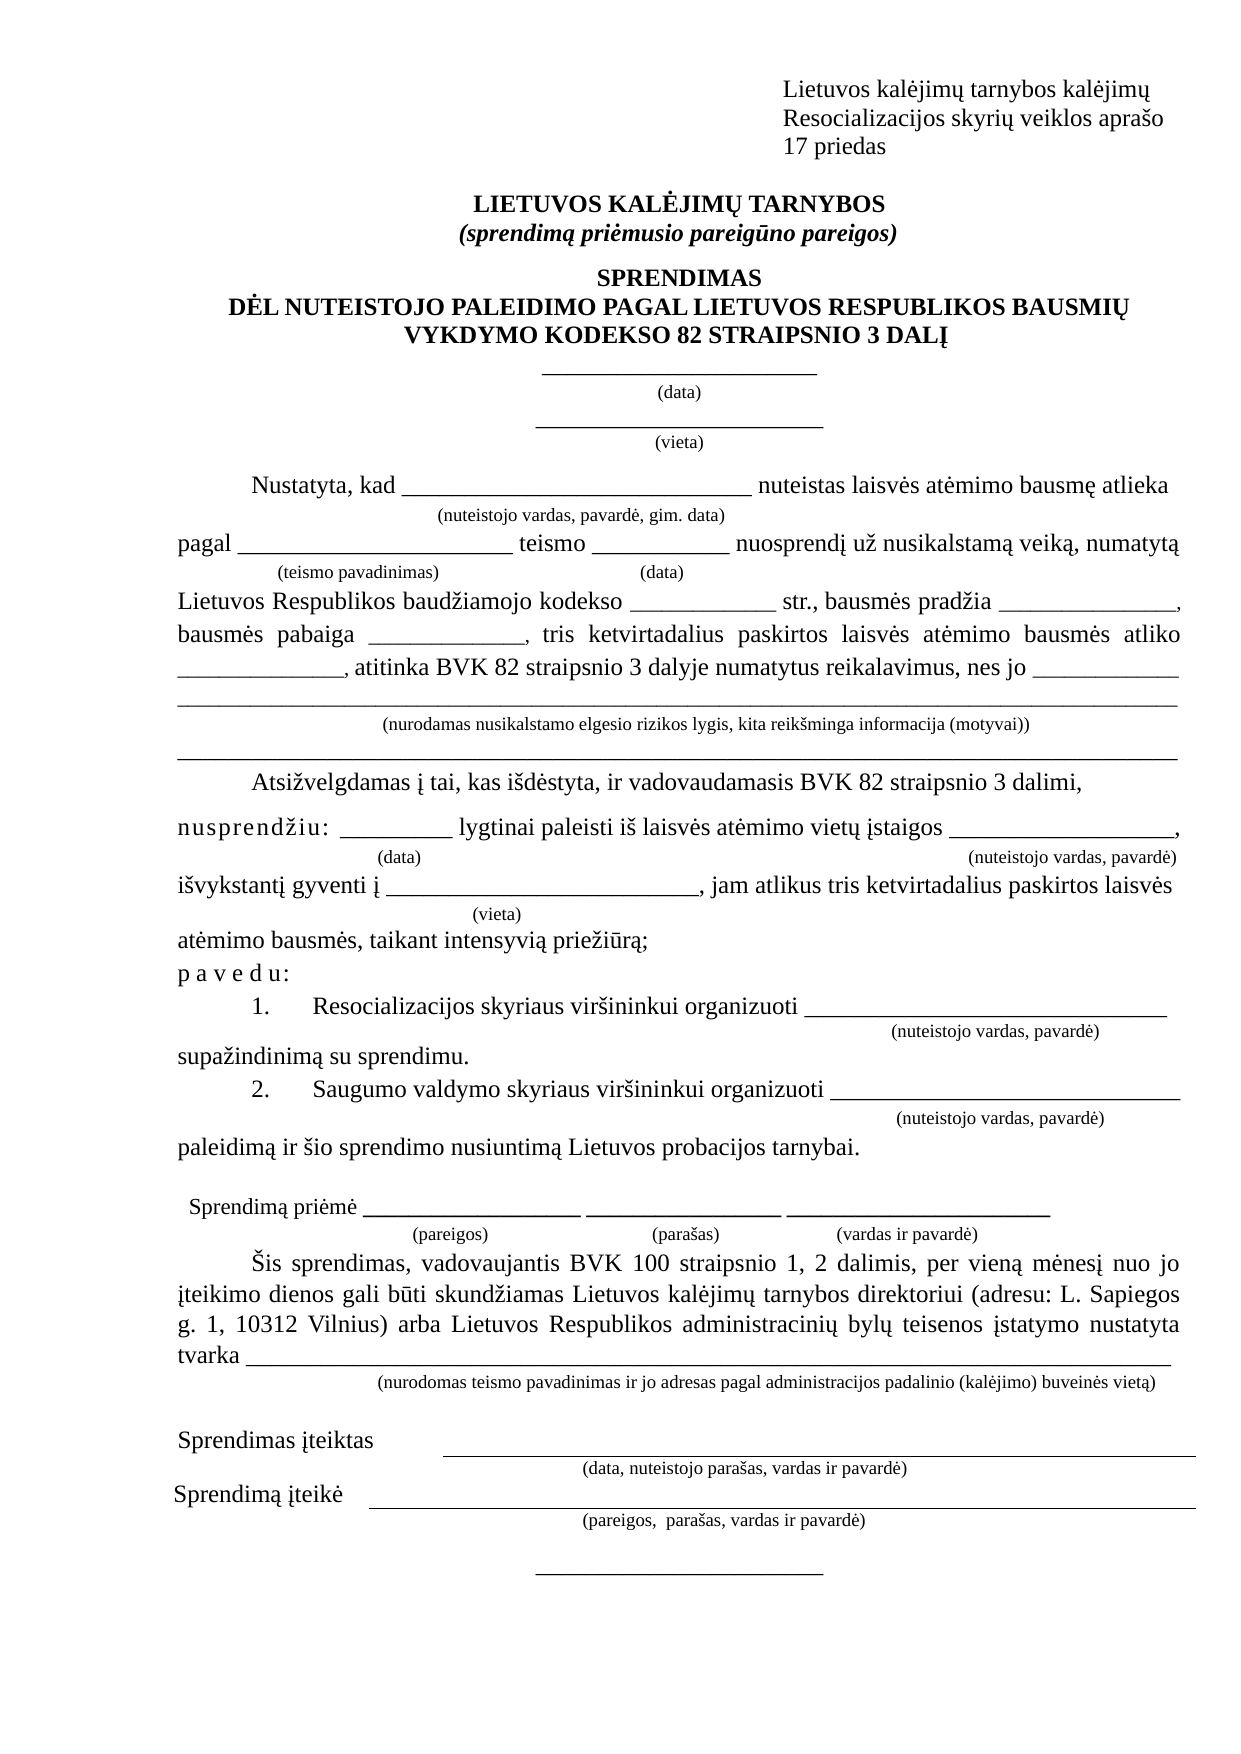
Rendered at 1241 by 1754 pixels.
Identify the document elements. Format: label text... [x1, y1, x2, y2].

text (vieta) [177, 431, 1181, 452]
text 17 priedas [177, 131, 1181, 160]
text išvykstantį gyventi į _________________________, jam atlikus tris ketvirtadalius paskirtos laisvės [177, 870, 1181, 899]
text (pareigos) (parašas) (vardas ir pavardė) [312, 1223, 1181, 1245]
text DĖL NUTEISTOJO PALEIDIMO PAGAL LIETUVOS RESPUBLIKOS BAUSMIŲ VYKDYMO KODEKSO 82 STRAIPSNIO 3 DALĮ [177, 292, 1181, 349]
text 2. Saugumo valdymo skyriaus viršininkui organizuoti ____________________________ [177, 1074, 1181, 1103]
text (nurodamas nusikalstamo elgesio rizikos lygis, kita reikšminga informacija (motyvai)) [177, 713, 1181, 734]
text Nustatyta, kad ____________________________ nuteistas laisvės atėmimo bausmę atlieka [251, 471, 1181, 499]
text nusprendžiu: _________ lygtinai paleisti iš laisvės atėmimo vietų įstaigos __________________, [177, 812, 1181, 841]
text (teismo pavadinimas) (data) [177, 561, 1181, 583]
text Šis sprendimas, vadovaujantis BVK 100 straipsnio 1, 2 dalimis, per vieną mėnesį nuo jo įteikimo dienos gali būti skundžiamas Lietuvos kalėjimų tarnybos direktoriui (adresu: L. Sapiegos g. 1, 10312 Vilnius) arba Lietuvos Respublikos administracinių bylų teisenos įstatymo nustatyta tvarka __________________________________________________________________________ [177, 1248, 1181, 1369]
text Lietuvos Respublikos baudžiamojo kodekso ______________ str., bausmės pradžia _________________, bausmės pabaiga _______________, tris ketvirtadalius paskirtos laisvės atėmimo bausmės atliko ________________, atitinka BVK 82 straipsnio 3 dalyje numatytus reikalavimus, nes jo ______________ [177, 586, 1181, 681]
text _______________________ [177, 402, 1181, 431]
text 1. Resocializacijos skyriaus viršininkui organizuoti _____________________________ [177, 991, 1181, 1020]
text ______________________ [177, 349, 1181, 378]
text pavedu: [177, 958, 1181, 987]
table_header [369, 1480, 1196, 1508]
text Lietuvos kalėjimų tarnybos kalėjimų [177, 74, 1181, 103]
table_header Sprendimą įteikė [162, 1480, 369, 1508]
text (data, nuteistojo parašas, vardas ir pavardė) [447, 1457, 1181, 1478]
text Resocializacijos skyrių veiklos aprašo [177, 103, 1181, 131]
text _______________________ [177, 1549, 1181, 1578]
text paleidimą ir šio sprendimo nusiuntimą Lietuvos probacijos tarnybai. [177, 1132, 1181, 1161]
text (data) [177, 381, 1181, 402]
text (nurodomas teismo pavadinimas ir jo adresas pagal administracijos padalinio (kalėjimo) buveinės vietą) [177, 1371, 1181, 1393]
text Atsižvelgdamas į tai, kas išdėstyta, ir vadovaudamasis BVK 82 straipsnio 3 dalimi, [177, 767, 1181, 796]
text pagal ______________________ teismo ___________ nuosprendį už nusikalstamą veiką, numatytą [177, 528, 1181, 557]
text LIETUVOS KALĖJIMŲ TARNYBOS [177, 189, 1181, 218]
text supažindinimą su sprendimu. [177, 1041, 1181, 1070]
text (nuteistojo vardas, pavardė) [177, 1107, 1181, 1129]
text (nuteistojo vardas, pavardė, gim. data) [177, 504, 1181, 525]
text (nuteistojo vardas, pavardė) [177, 1020, 1181, 1041]
table_header [443, 1425, 1196, 1456]
table_header Sprendimą priėmė ___________________ _________________ _______________________ [177, 1193, 1068, 1223]
text (pareigos, parašas, vardas ir pavardė) [447, 1509, 1181, 1531]
text atėmimo bausmės, taikant intensyvią priežiūrą; [177, 925, 1181, 954]
text SPRENDIMAS [177, 263, 1181, 292]
text (data) (nuteistojo vardas, pavardė) [177, 846, 1181, 867]
text (vieta) [177, 903, 1181, 925]
table_header Sprendimas įteiktas [165, 1425, 442, 1456]
text ________________________________________________________________________________________________ [177, 685, 1181, 709]
text ________________________________________________________________________________ [177, 734, 1181, 763]
text (sprendimą priėmusio pareigūno pareigos) [177, 218, 1181, 246]
